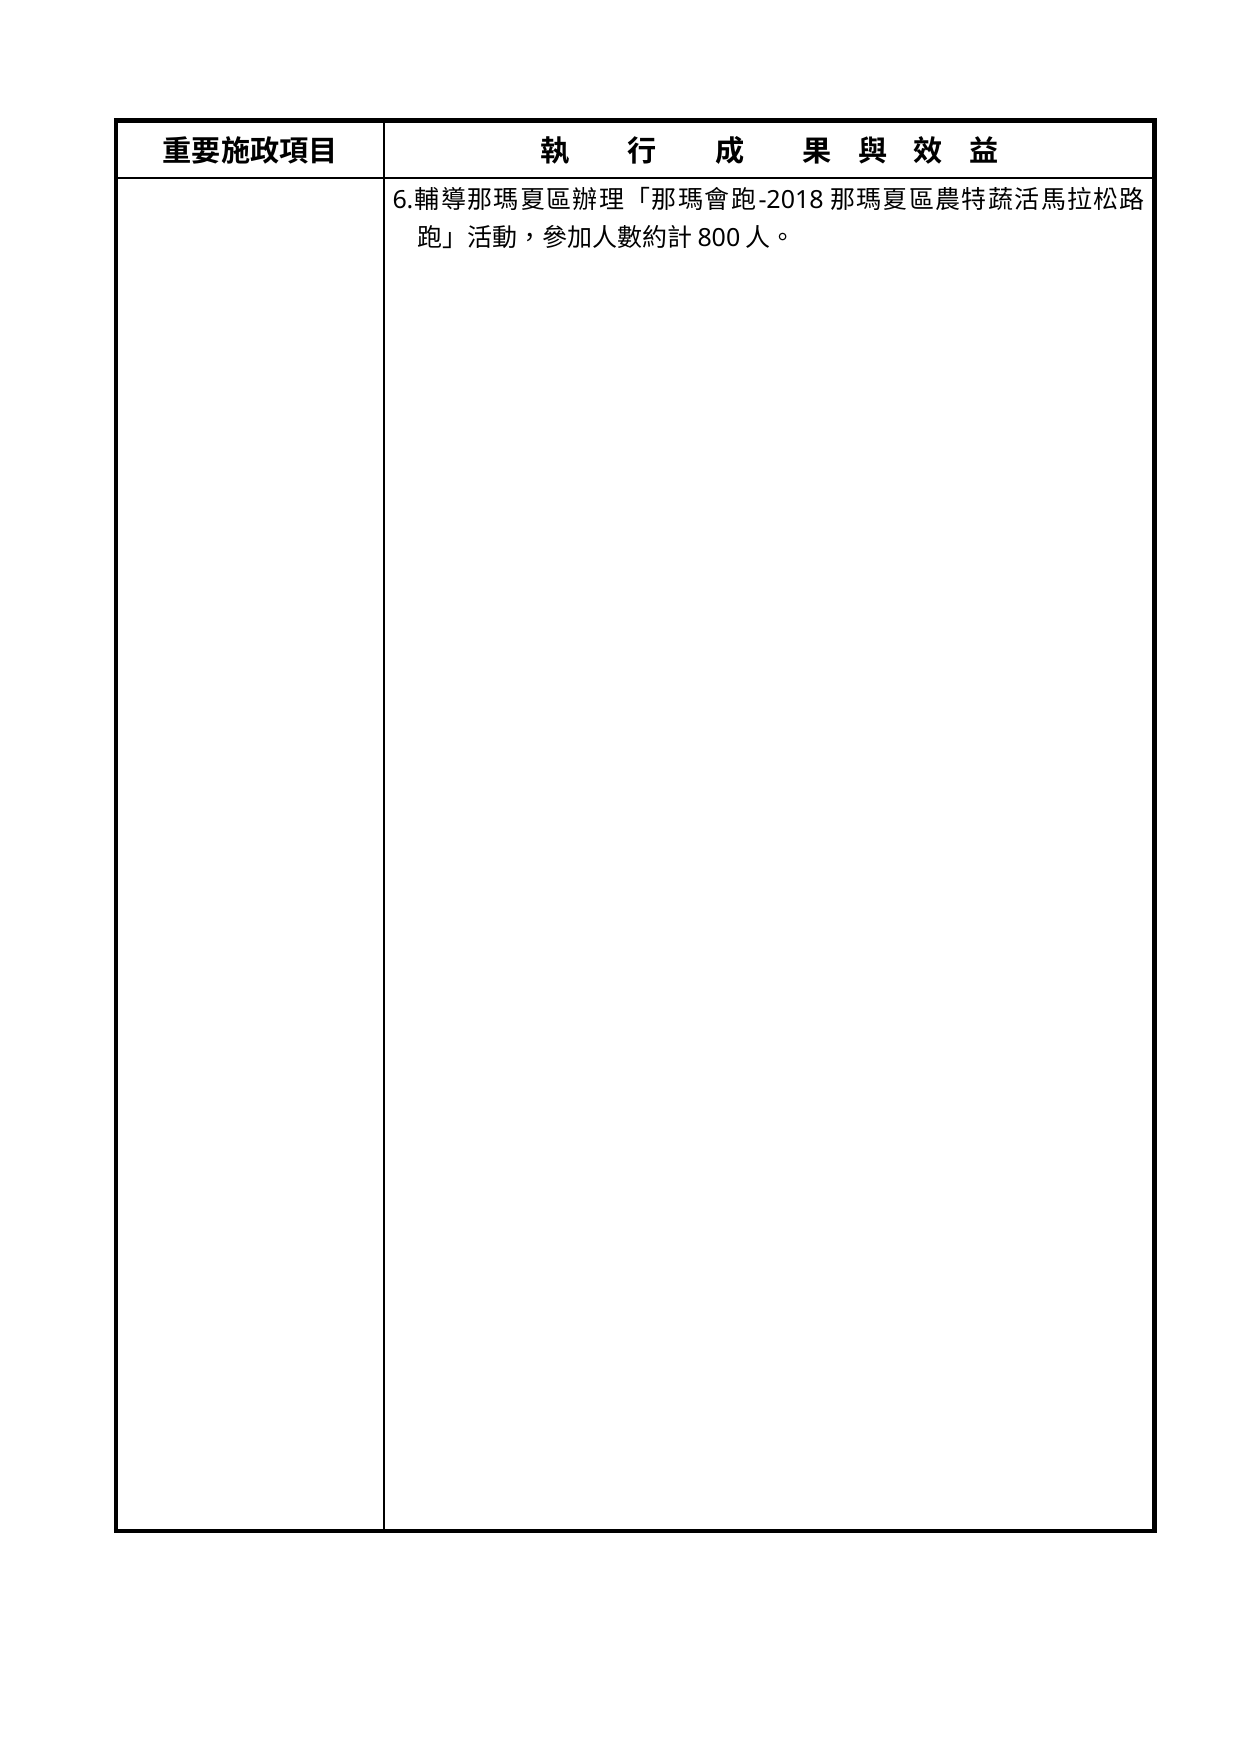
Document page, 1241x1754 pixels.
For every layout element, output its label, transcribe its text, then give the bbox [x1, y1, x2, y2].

table_header 重要施政項目 [118, 123, 383, 177]
table_header 執 行 成 果 與 效 益 [385, 123, 1152, 177]
table_cell [118, 179, 383, 1529]
table_cell 6.輔導那瑪夏區辦理「那瑪會跑-2018那瑪夏區農特蔬活馬拉松路跑」活動，參加人數約計800人。 [385, 179, 1152, 1529]
